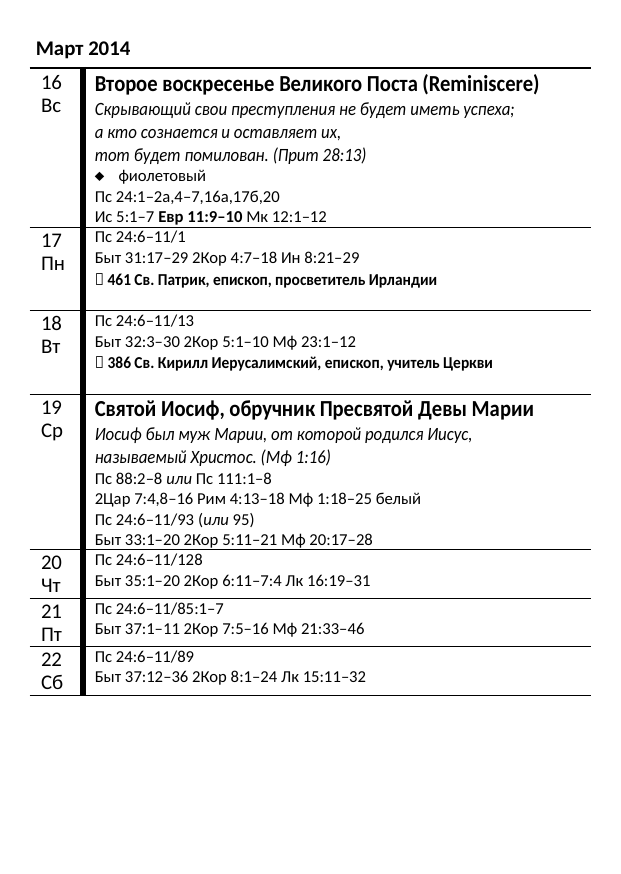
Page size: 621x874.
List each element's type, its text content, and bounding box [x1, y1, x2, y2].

table_cell Пс 24:6–11/128 Быт 35:1–20 2Кор 6:11–7:4 Лк 16:19–31 [86, 550, 591, 598]
table_cell 16 Вс [30, 69, 80, 227]
table_cell 17 Пн [30, 228, 80, 310]
table_cell 22 Сб [30, 647, 80, 695]
table_cell Пс 24:6–11/13 Быт 32:3–30 2Кор 5:1–10 Мф 23:1–12  386 Св. Кирилл Иерусалимский, епископ, учитель Церкви [86, 311, 591, 394]
table_cell 19 Ср [30, 395, 80, 549]
table_cell Пс 24:6–11/85:1–7 Быт 37:1–11 2Кор 7:5–16 Мф 21:33–46 [86, 599, 591, 646]
table_header Март 2014 [30, 30, 591, 67]
table_cell Пс 24:6–11/89 Быт 37:12–36 2Кор 8:1–24 Лк 15:11–32 [86, 647, 591, 695]
table_cell 18 Вт [30, 311, 80, 394]
table_cell Пс 24:6–11/1 Быт 31:17–29 2Кор 4:7–18 Ин 8:21–29  461 Св. Патрик, епископ, просветитель Ирландии [86, 228, 591, 310]
table_cell 21 Пт [30, 599, 80, 646]
table_cell 20 Чт [30, 550, 80, 598]
table_cell Святой Иосиф, обручник Пресвятой Девы Марии Иосиф был муж Марии, от которой родился Иисус, называемый Христос. (Мф 1:16) Пс 88:2–8 или Пс 111:1–8 2Цар 7:4,8–16 Рим 4:13–18 Мф 1:18–25 белый Пс 24:6–11/93 (или 95) Быт 33:1–20 2Кор 5:11–21 Мф 20:17–28 [86, 395, 591, 549]
table_cell Второе воскресенье Великого Поста (Reminiscere) Скрывающий свои преступления не будет иметь успеха; а кто сознается и оставляет их, тот будет помилован. (Прит 28:13) фиолетовый Пс 24:1–2а,4–7,16а,17б,20 Ис 5:1–7 Евр 11:9–10 Мк 12:1–12 [86, 69, 591, 227]
